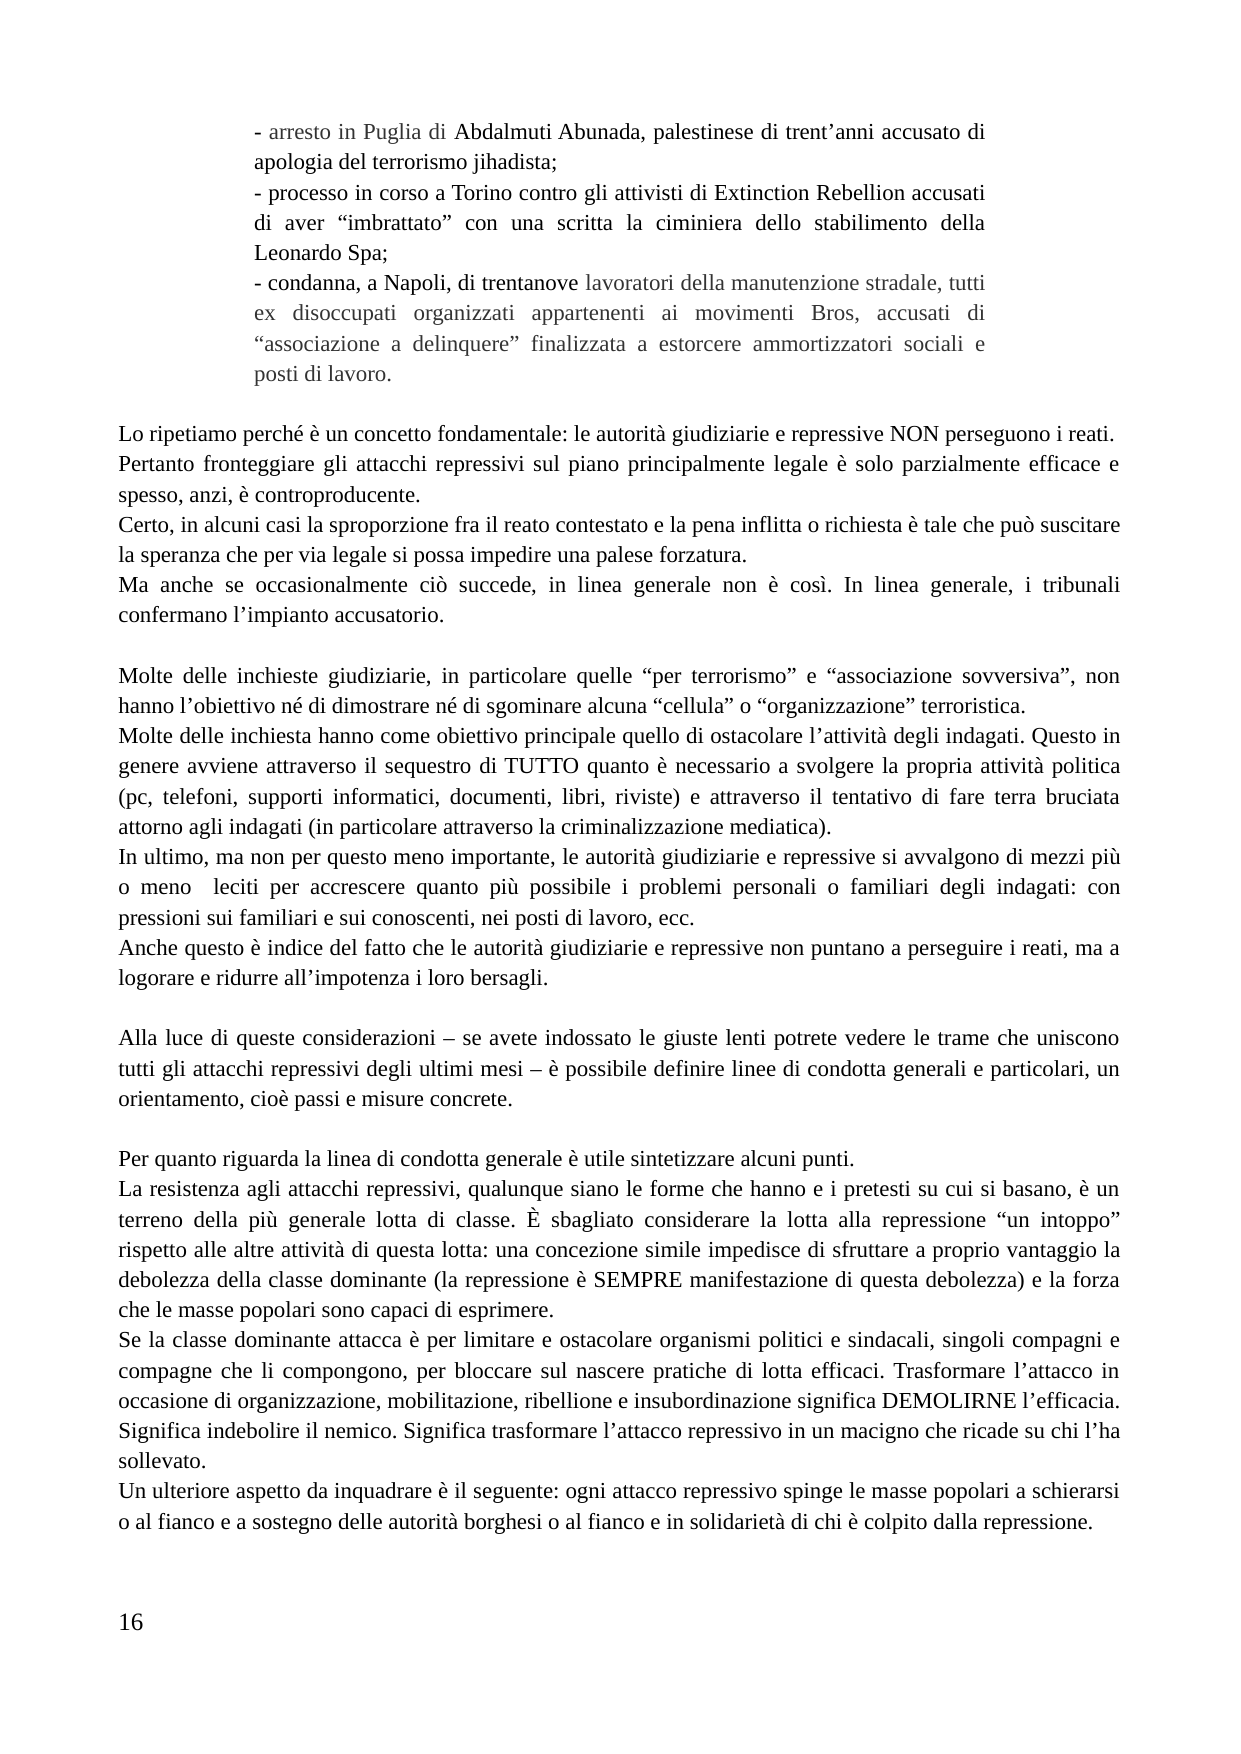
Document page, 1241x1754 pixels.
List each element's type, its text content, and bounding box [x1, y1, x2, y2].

text Molte delle inchiesta hanno come obiettivo principale quello di ostacolare l’attività degli indagati. Questo in genere avviene attraverso il sequestro di TUTTO quanto è necessario a svolgere la propria attività politica (pc, telefoni, supporti informatici, documenti, libri, riviste) e attraverso il tentativo di fare terra bruciata attorno agli indagati (in particolare attraverso la criminalizzazione mediatica). [118, 722, 1122, 839]
text - processo in corso a Torino contro gli attivisti di Extinction Rebellion accusati di aver “imbrattato” con una scritta la ciminiera dello stabilimento della Leonardo Spa; [254, 178, 986, 265]
text Molte delle inchieste giudiziarie, in particolare quelle “per terrorismo” e “associazione sovversiva”, non hanno l’obiettivo né di dimostrare né di sgominare alcuna “cellula” o “organizzazione” terroristica. [118, 662, 1122, 718]
text Alla luce di queste considerazioni – se avete indossato le giuste lenti potrete vedere le trame che uniscono tutti gli attacchi repressivi degli ultimi mesi – è possibile definire linee di condotta generali e particolari, un orientamento, cioè passi e misure concrete. [118, 1024, 1122, 1111]
text - arresto in Puglia di Abdalmuti Abunada, palestinese di trent’anni accusato di apologia del terrorismo jihadista; [254, 118, 986, 175]
text Anche questo è indice del fatto che le autorità giudiziarie e repressive non puntano a perseguire i reati, ma a logorare e ridurre all’impotenza i loro bersagli. [118, 934, 1122, 990]
text In ultimo, ma non per questo meno importante, le autorità giudiziarie e repressive si avvalgono di mezzi più o meno leciti per accrescere quanto più possibile i problemi personali o familiari degli indagati: con pressioni sui familiari e sui conoscenti, nei posti di lavoro, ecc. [118, 843, 1122, 930]
text Certo, in alcuni casi la sproporzione fra il reato contestato e la pena inflitta o richiesta è tale che può suscitare la speranza che per via legale si possa impedire una palese forzatura. [118, 511, 1122, 567]
text Se la classe dominante attacca è per limitare e ostacolare organismi politici e sindacali, singoli compagni e compagne che li compongono, per bloccare sul nascere pratiche di lotta efficaci. Trasformare l’attacco in occasione di organizzazione, mobilitazione, ribellione e insubordinazione significa DEMOLIRNE l’efficacia. Significa indebolire il nemico. Significa trasformare l’attacco repressivo in un macigno che ricade su chi l’ha sollevato. [118, 1326, 1122, 1474]
text Un ulteriore aspetto da inquadrare è il seguente: ogni attacco repressivo spinge le masse popolari a schierarsi o al fianco e a sostegno delle autorità borghesi o al fianco e in solidarietà di chi è colpito dalla repressione. [118, 1477, 1122, 1534]
text - condanna, a Napoli, di trentanove lavoratori della manutenzione stradale, tutti ex disoccupati organizzati appartenenti ai movimenti Bros, accusati di “associazione a delinquere” finalizzata a estorcere ammortizzatori sociali e posti di lavoro. [254, 269, 986, 386]
text Ma anche se occasionalmente ciò succede, in linea generale non è così. In linea generale, i tribunali confermano l’impianto accusatorio. [118, 571, 1122, 628]
text Lo ripetiamo perché è un concetto fondamentale: le autorità giudiziarie e repressive NON perseguono i reati. [118, 420, 1122, 447]
text Per quanto riguarda la linea di condotta generale è utile sintetizzare alcuni punti. [118, 1145, 1122, 1172]
text La resistenza agli attacchi repressivi, qualunque siano le forme che hanno e i pretesti su cui si basano, è un terreno della più generale lotta di classe. È sbagliato considerare la lotta alla repressione “un intoppo” rispetto alle altre attività di questa lotta: una concezione simile impedisce di sfruttare a proprio vantaggio la debolezza della classe dominante (la repressione è SEMPRE manifestazione di questa debolezza) e la forza che le masse popolari sono capaci di esprimere. [118, 1175, 1122, 1323]
text Pertanto fronteggiare gli attacchi repressivi sul piano principalmente legale è solo parzialmente efficace e spesso, anzi, è controproducente. [118, 450, 1122, 507]
